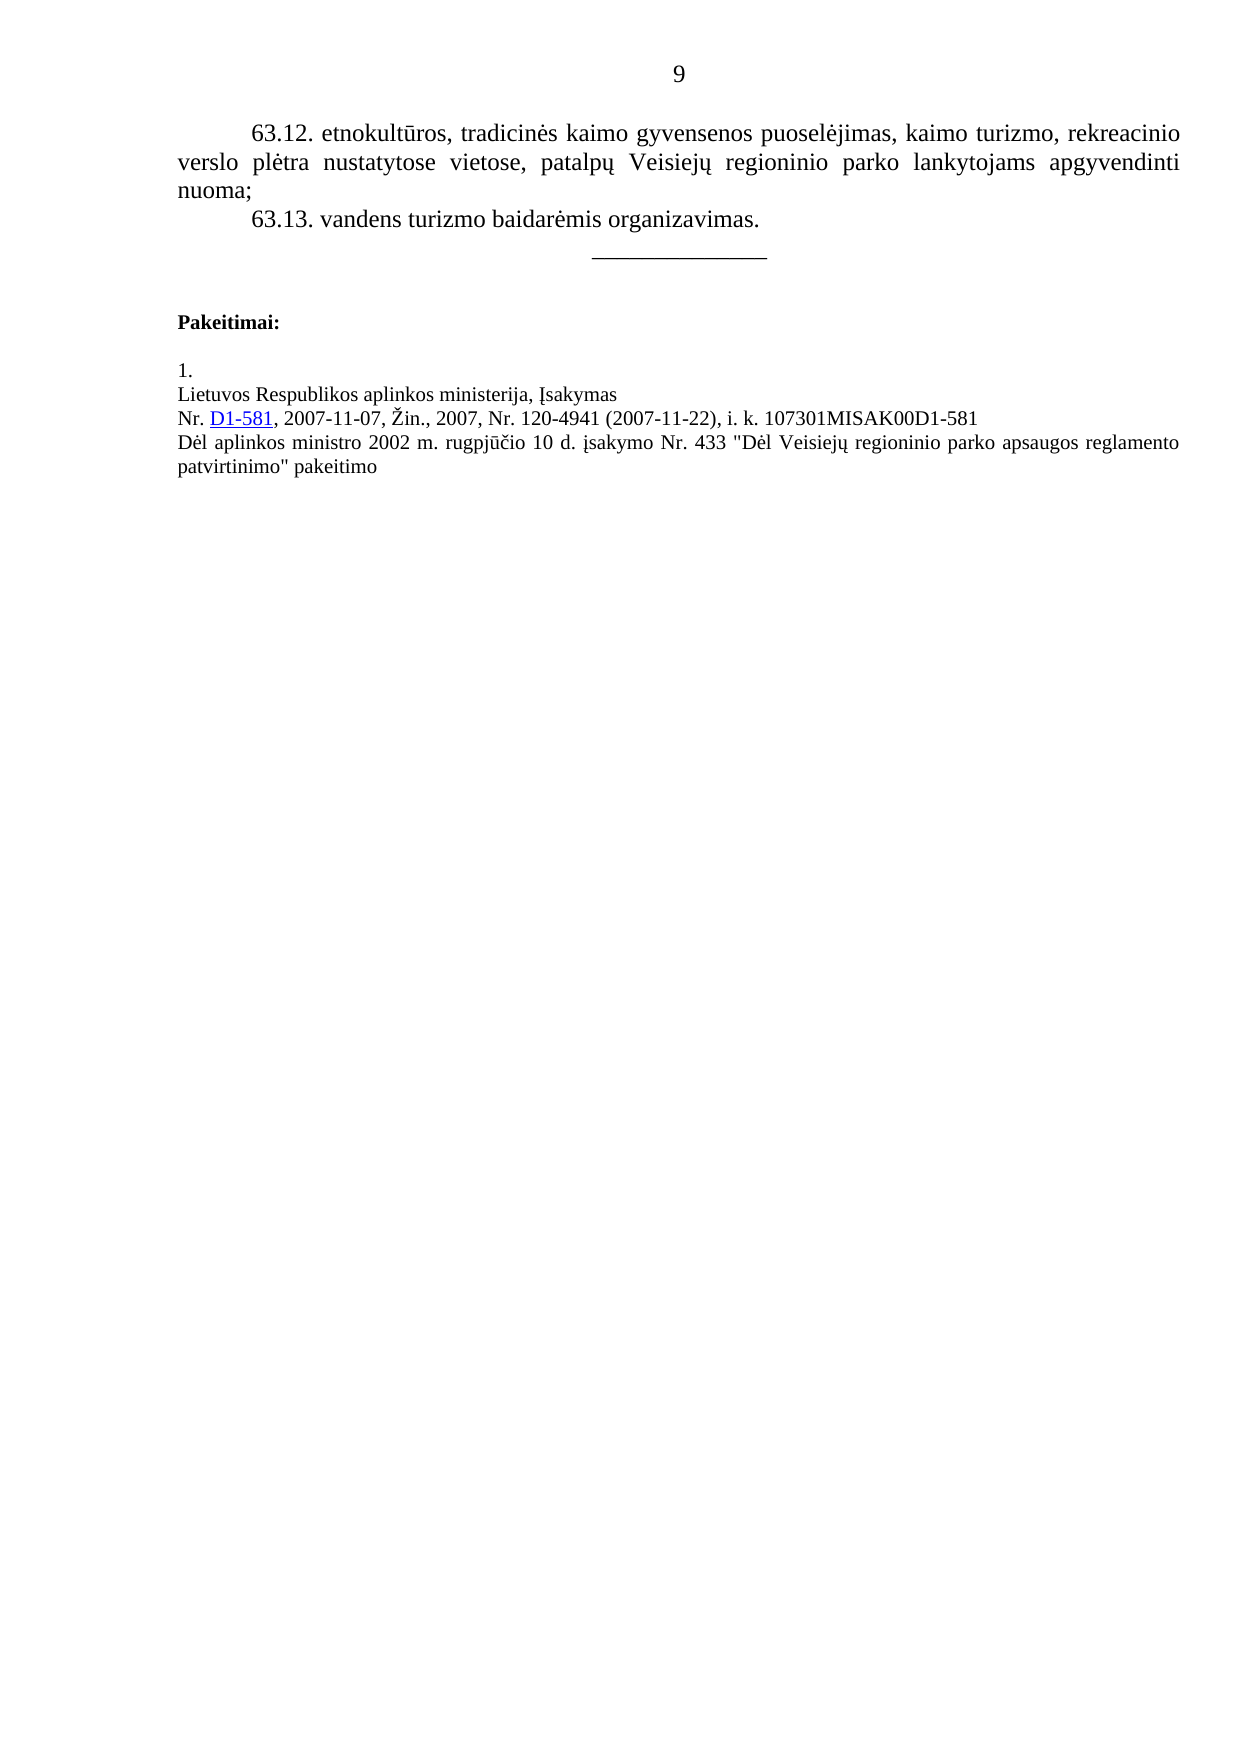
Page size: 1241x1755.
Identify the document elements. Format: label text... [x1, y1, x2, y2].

text 1. [177, 358, 1181, 382]
text Dėl aplinkos ministro 2002 m. rugpjūčio 10 d. įsakymo Nr. 433 "Dėl Veisiejų regioninio parko apsaugos reglamento patvirtinimo" pakeitimo [177, 430, 1181, 478]
text ______________ [177, 233, 1181, 262]
text Nr. D1-581, 2007-11-07, Žin., 2007, Nr. 120-4941 (2007-11-22), i. k. 107301MISAK00D1-581 [177, 406, 1181, 430]
text 63.12. etnokultūros, tradicinės kaimo gyvensenos puoselėjimas, kaimo turizmo, rekreacinio verslo plėtra nustatytose vietose, patalpų Veisiejų regioninio parko lankytojams apgyvendinti nuoma; [177, 118, 1181, 204]
text 63.13. vandens turizmo baidarėmis organizavimas. [177, 204, 1181, 233]
text Pakeitimai: [177, 310, 1181, 334]
text Lietuvos Respublikos aplinkos ministerija, Įsakymas [177, 382, 1181, 406]
